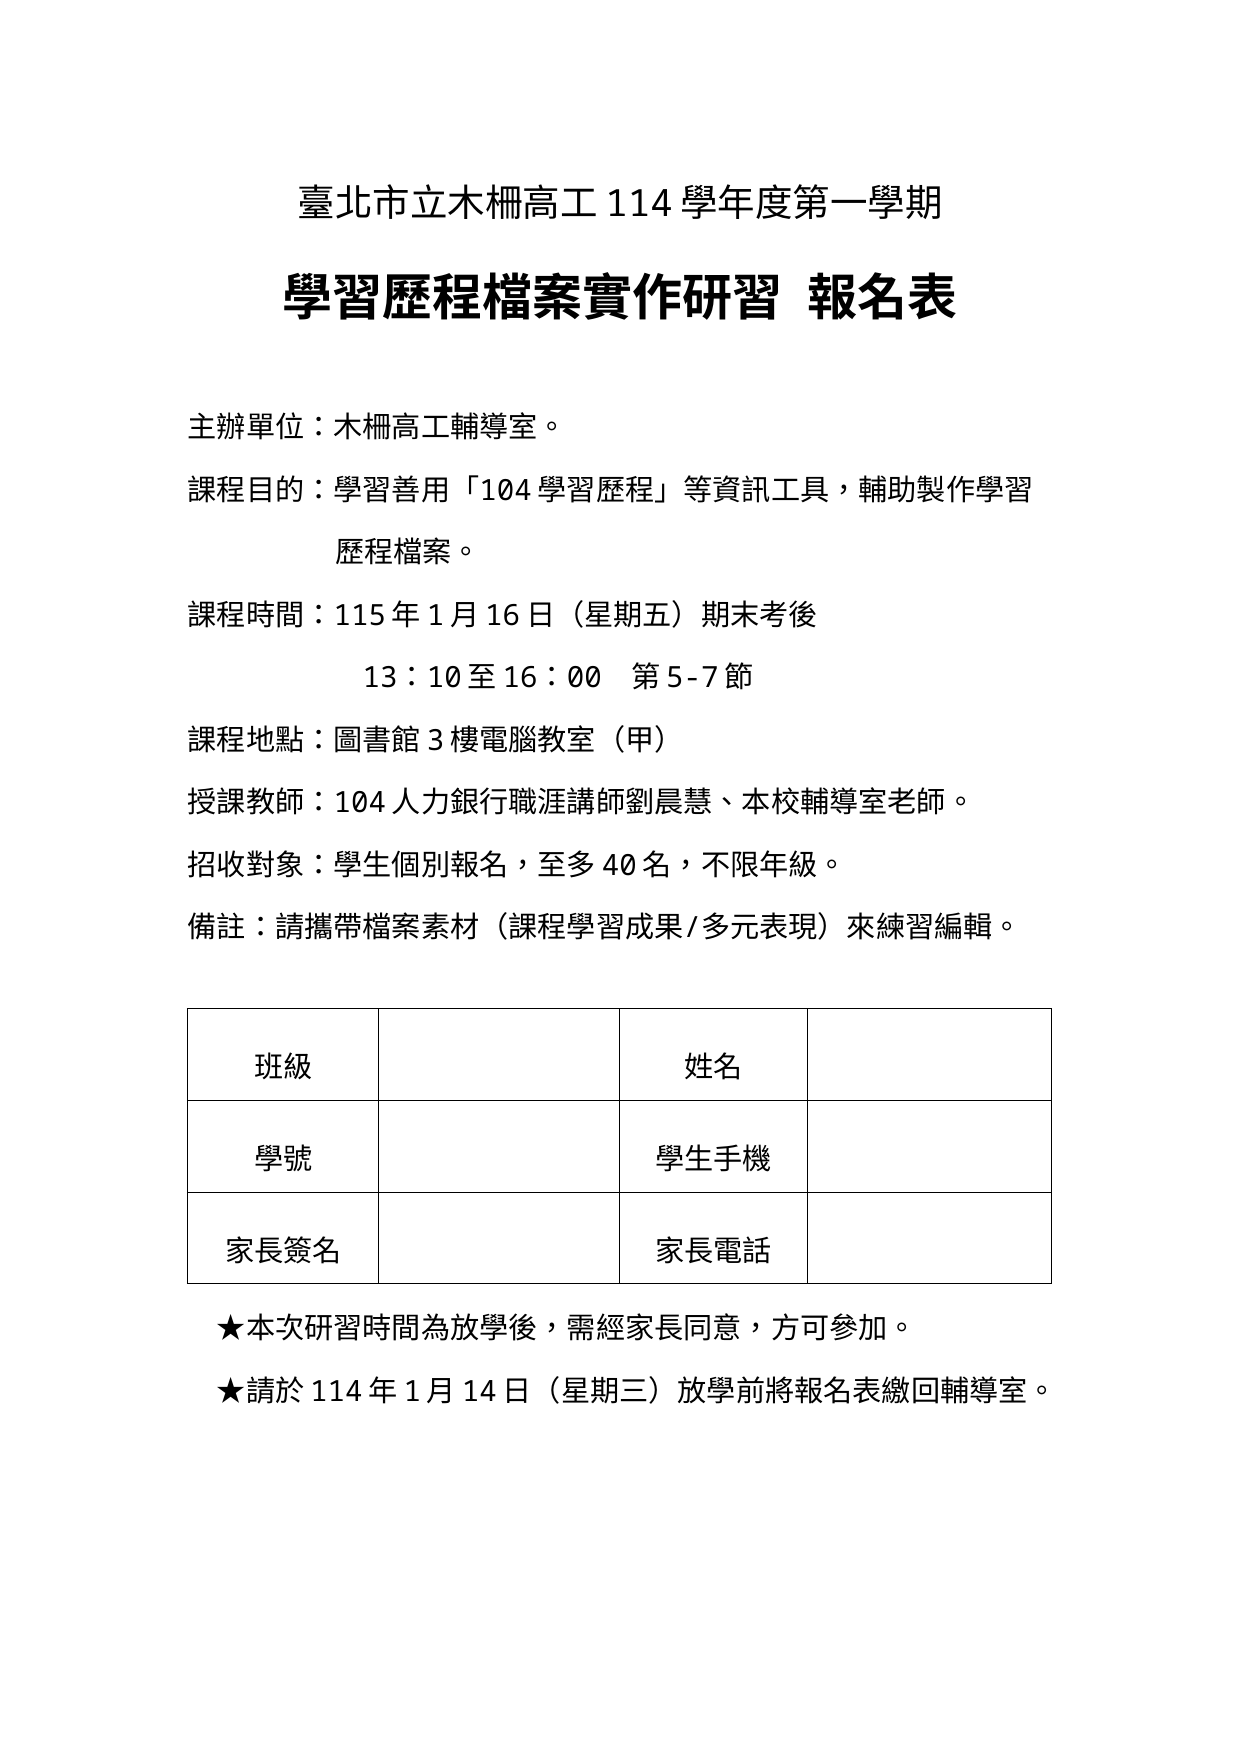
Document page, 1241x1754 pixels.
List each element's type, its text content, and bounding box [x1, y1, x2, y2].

text 主辦單位：木柵高工輔導室。 [187, 383, 1053, 446]
table_cell 家長電話 [620, 1193, 807, 1283]
text 課程目的：學習善用「104學習歷程」等資訊工具，輔助製作學習歷程檔案。 [187, 446, 1053, 571]
text 授課教師：104人力銀行職涯講師劉晨慧、本校輔導室老師。 [187, 758, 1053, 821]
table_header [808, 1009, 1051, 1100]
text 課程時間：115年1月16日（星期五）期末考後 [187, 571, 1053, 633]
text 備註：請攜帶檔案素材（課程學習成果/多元表現）來練習編輯。 [187, 883, 1053, 946]
table_cell [808, 1101, 1051, 1192]
text 學習歷程檔案實作研習 報名表 [187, 221, 1053, 346]
table_header 姓名 [620, 1009, 807, 1100]
table_header 班級 [188, 1009, 378, 1100]
table_cell [379, 1193, 619, 1283]
table_cell 家長簽名 [188, 1193, 378, 1283]
text ★本次研習時間為放學後，需經家長同意，方可參加。 [187, 1284, 1053, 1347]
table_cell 學號 [188, 1101, 378, 1192]
table_header [379, 1009, 619, 1100]
text 招收對象：學生個別報名，至多40名，不限年級。 [187, 821, 1053, 883]
text ★請於114年1月14日（星期三）放學前將報名表繳回輔導室。 [187, 1347, 1053, 1409]
table_cell 學生手機 [620, 1101, 807, 1192]
text 課程地點：圖書館3樓電腦教室（甲） [187, 696, 1053, 758]
table_cell [379, 1101, 619, 1192]
text 臺北市立木柵高工114學年度第一學期 [187, 158, 1053, 221]
text 13：10至16：00 第5-7節 [187, 633, 1053, 696]
table_cell [808, 1193, 1051, 1283]
